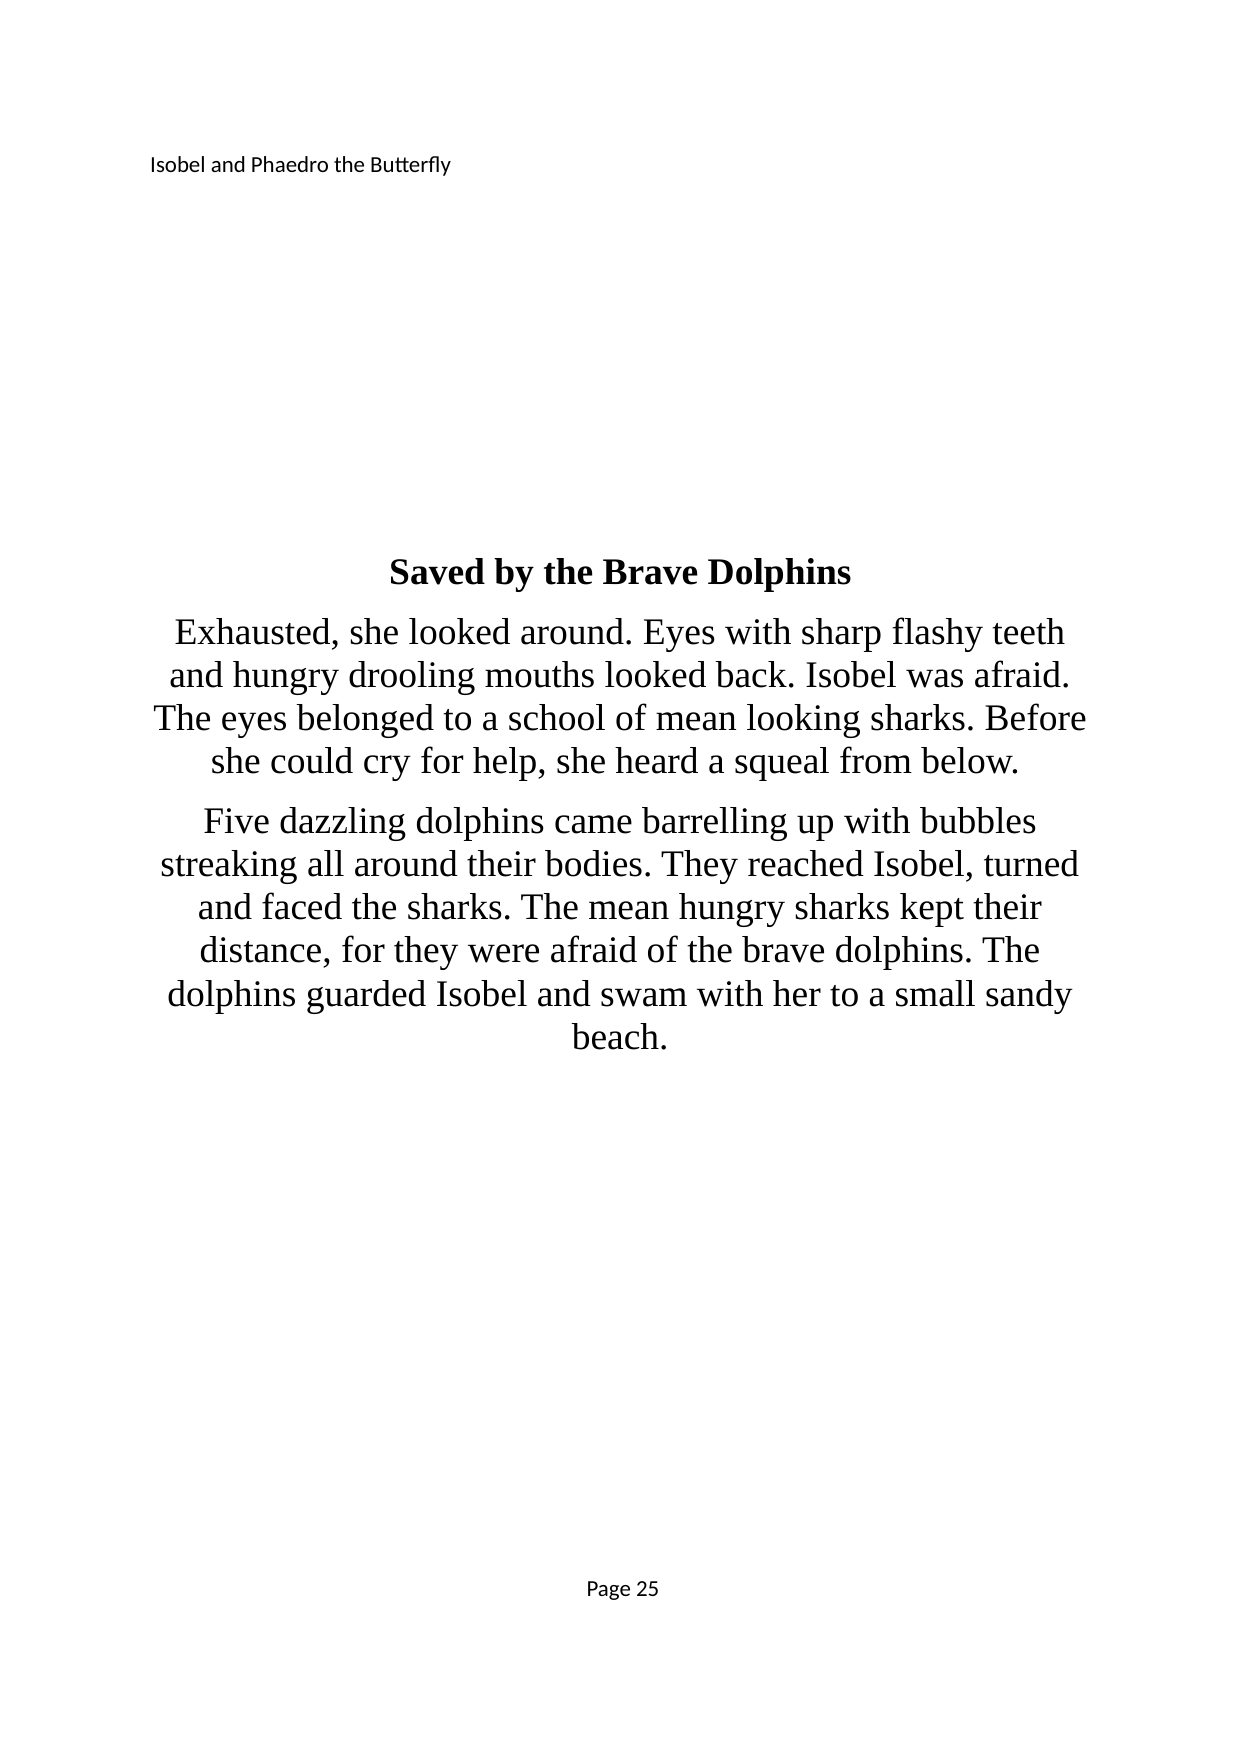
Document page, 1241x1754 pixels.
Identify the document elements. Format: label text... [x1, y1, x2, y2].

text Five dazzling dolphins came barrelling up with bubbles streaking all around their bodies. They reached Isobel, turned and faced the sharks. The mean hungry sharks kept their distance, for they were afraid of the brave dolphins. The dolphins guarded Isobel and swam with her to a small sandy beach. [150, 798, 1090, 1057]
subtitle Saved by the Brave Dolphins [150, 549, 1090, 593]
text Exhausted, she looked around. Eyes with sharp flashy teeth and hungry drooling mouths looked back. Isobel was afraid. The eyes belonged to a school of mean looking sharks. Before she could cry for help, she heard a squeal from below. [150, 609, 1090, 782]
